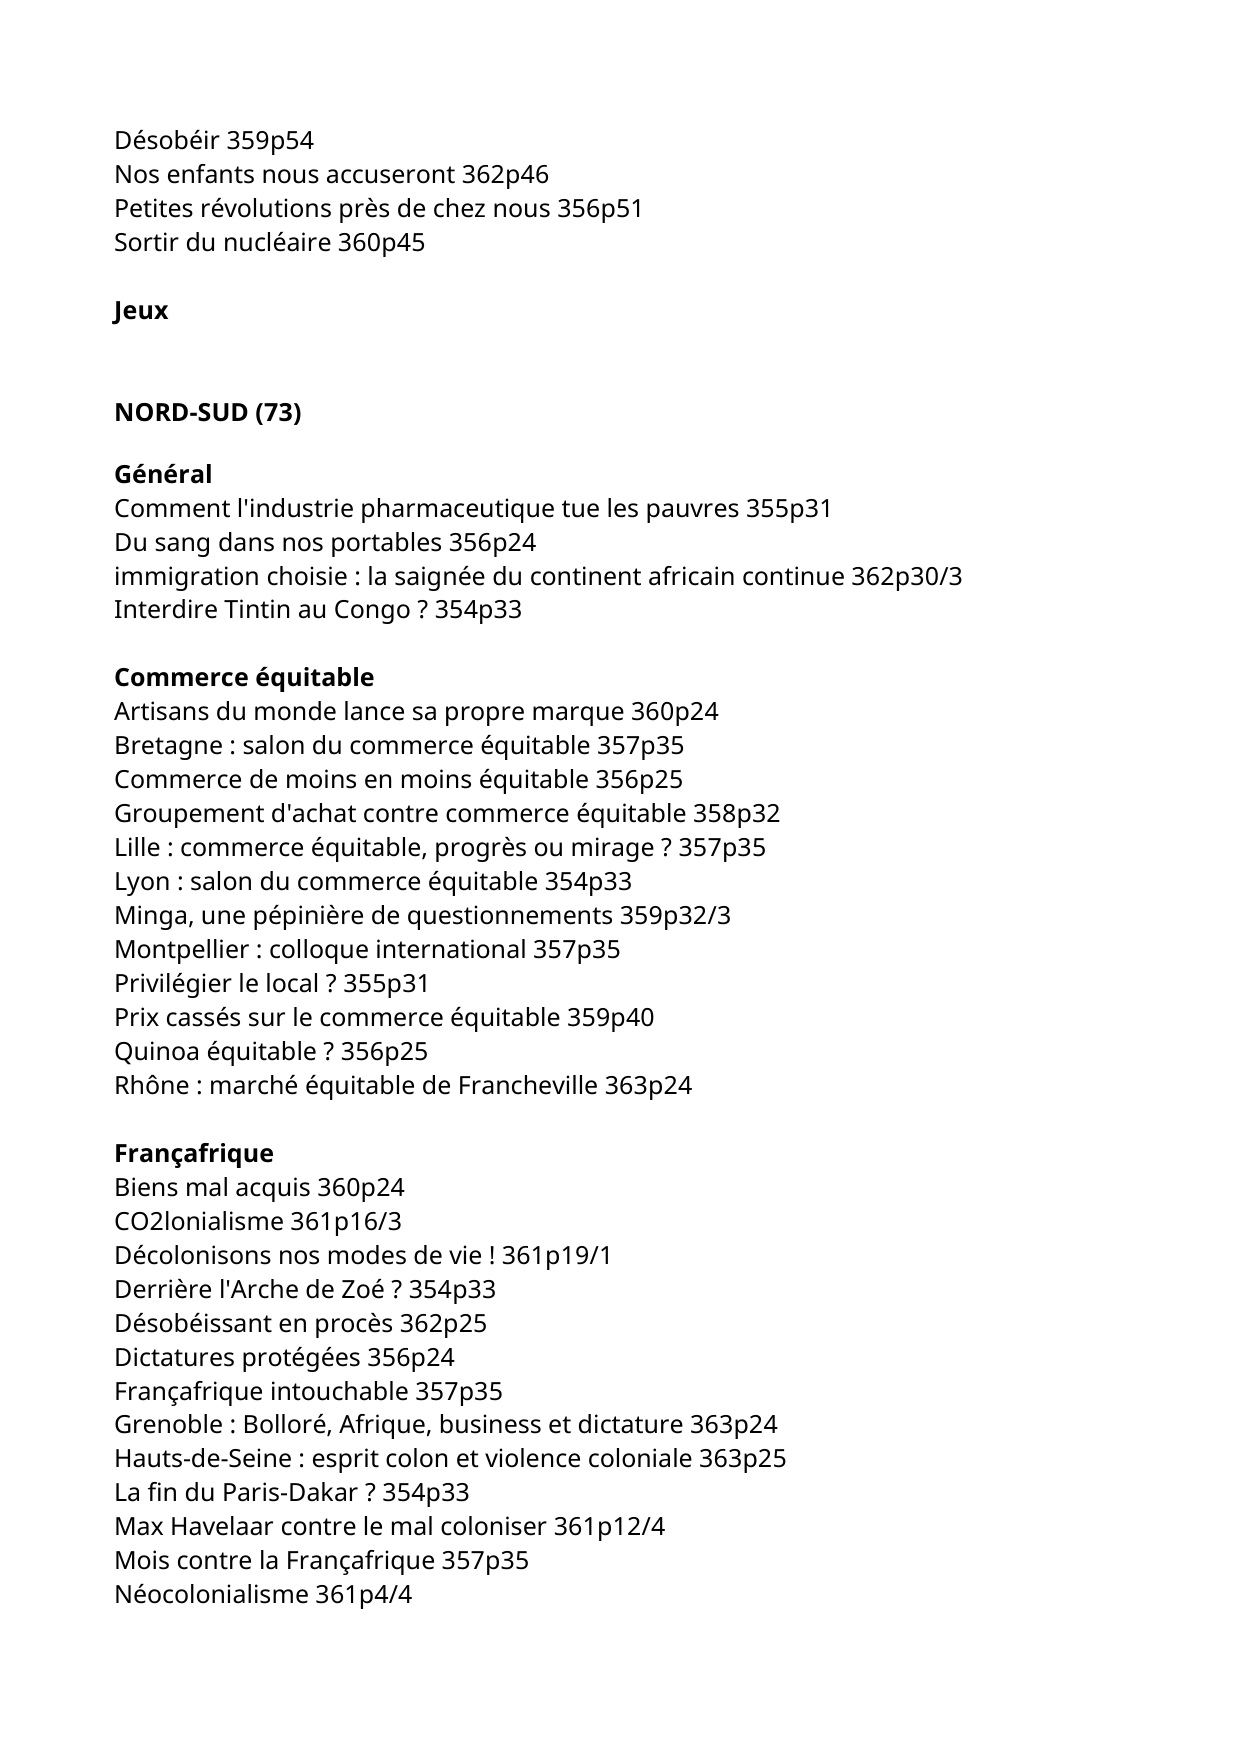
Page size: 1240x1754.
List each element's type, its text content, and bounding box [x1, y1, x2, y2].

text Grenoble : Bolloré, Afrique, business et dictature 363p24 [114, 1407, 1126, 1441]
text Minga, une pépinière de questionnements 359p32/3 [114, 898, 1126, 932]
text Prix cassés sur le commerce équitable 359p40 [114, 1000, 1126, 1034]
text Rhône : marché équitable de Francheville 363p24 [114, 1068, 1126, 1102]
text Général [114, 457, 1126, 491]
text Petites révolutions près de chez nous 356p51 [114, 191, 1126, 225]
text Désobéissant en procès 362p25 [114, 1306, 1126, 1339]
text Commerce de moins en moins équitable 356p25 [114, 762, 1126, 796]
text CO2lonialisme 361p16/3 [114, 1204, 1126, 1238]
text Dictatures protégées 356p24 [114, 1339, 1126, 1373]
text Artisans du monde lance sa propre marque 360p24 [114, 694, 1126, 728]
text Comment l'industrie pharmaceutique tue les pauvres 355p31 [114, 491, 1126, 524]
text Décolonisons nos modes de vie ! 361p19/1 [114, 1238, 1126, 1272]
text Bretagne : salon du commerce équitable 357p35 [114, 728, 1126, 762]
text immigration choisie : la saignée du continent africain continue 362p30/3 [114, 558, 1126, 592]
text La fin du Paris-Dakar ? 354p33 [114, 1475, 1126, 1509]
text Groupement d'achat contre commerce équitable 358p32 [114, 796, 1126, 830]
text Désobéir 359p54 [114, 123, 1126, 157]
text Sortir du nucléaire 360p45 [114, 225, 1126, 259]
text Montpellier : colloque international 357p35 [114, 932, 1126, 966]
text Mois contre la Françafrique 357p35 [114, 1543, 1126, 1577]
text Françafrique [114, 1136, 1126, 1170]
text Interdire Tintin au Congo ? 354p33 [114, 592, 1126, 626]
text Commerce équitable [114, 660, 1126, 694]
text Quinoa équitable ? 356p25 [114, 1034, 1126, 1068]
text Biens mal acquis 360p24 [114, 1170, 1126, 1204]
text Françafrique intouchable 357p35 [114, 1373, 1126, 1407]
text Lille : commerce équitable, progrès ou mirage ? 357p35 [114, 830, 1126, 864]
text Jeux [114, 293, 1126, 327]
text Privilégier le local ? 355p31 [114, 966, 1126, 1000]
text Hauts-de-Seine : esprit colon et violence coloniale 363p25 [114, 1441, 1126, 1475]
text Max Havelaar contre le mal coloniser 361p12/4 [114, 1509, 1126, 1543]
text Du sang dans nos portables 356p24 [114, 524, 1126, 558]
text Nos enfants nous accuseront 362p46 [114, 157, 1126, 191]
text NORD-SUD (73) [114, 394, 1126, 428]
text Lyon : salon du commerce équitable 354p33 [114, 864, 1126, 898]
text Néocolonialisme 361p4/4 [114, 1577, 1126, 1611]
text Derrière l'Arche de Zoé ? 354p33 [114, 1272, 1126, 1306]
